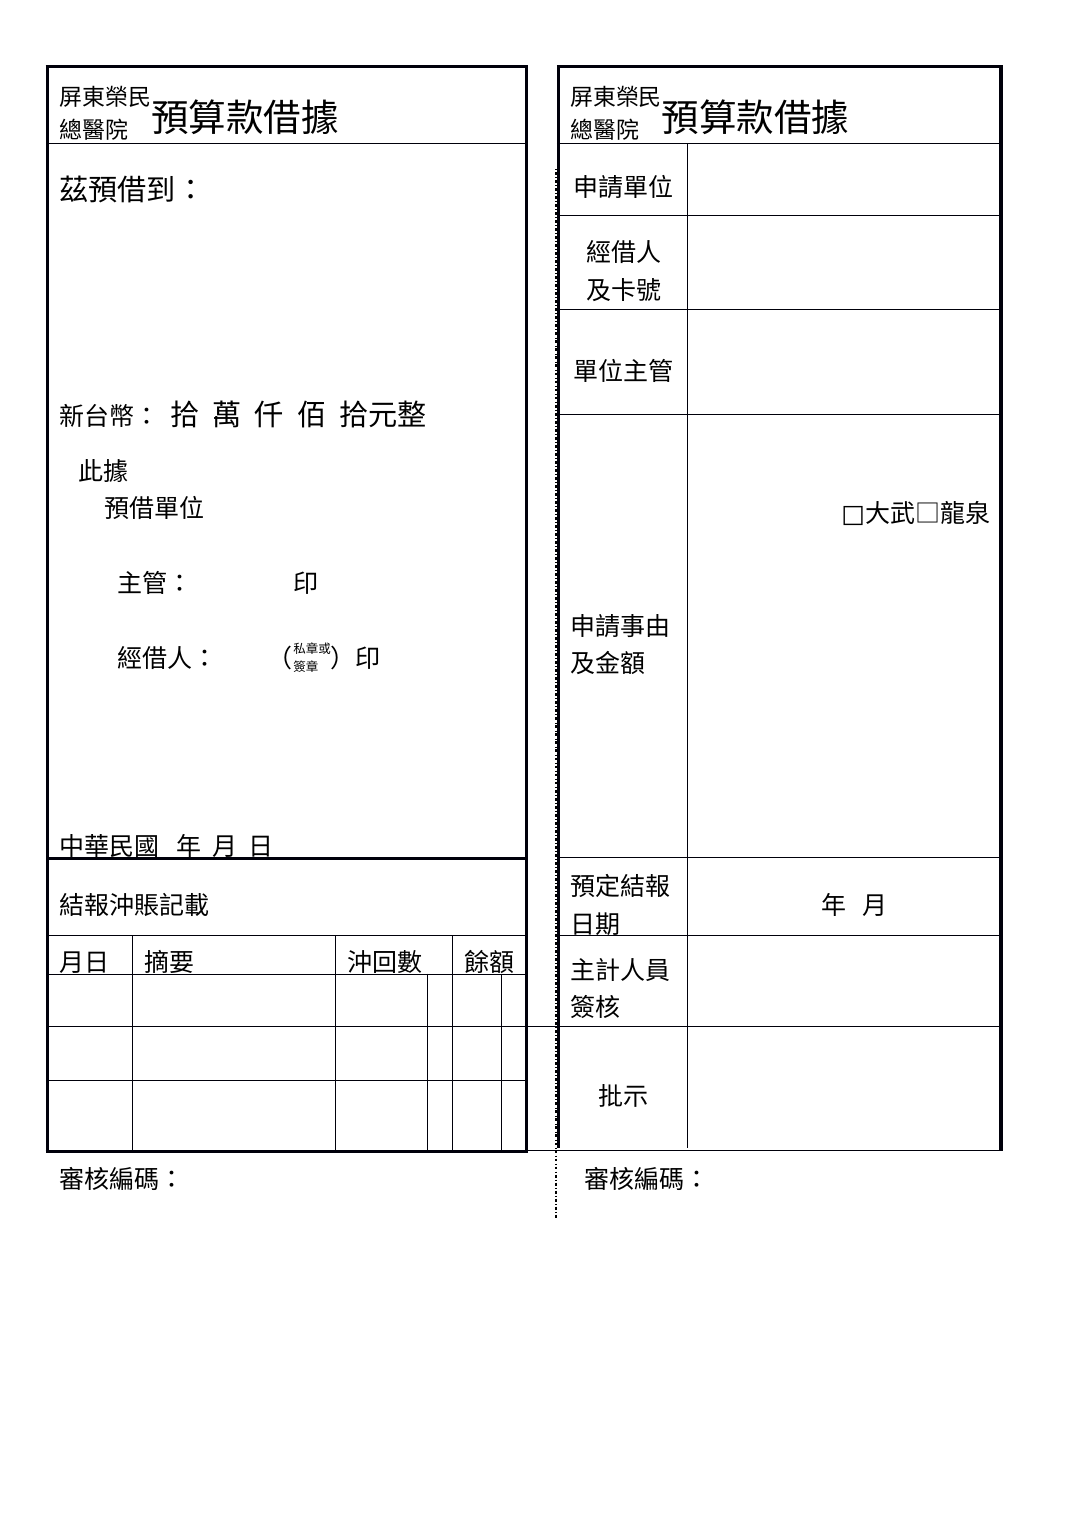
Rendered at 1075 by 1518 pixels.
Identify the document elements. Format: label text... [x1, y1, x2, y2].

table_cell [502, 975, 525, 1026]
table_cell □大武□龍泉 [688, 415, 999, 857]
table_cell [336, 1081, 427, 1150]
table_cell 年 月 [688, 858, 999, 935]
table_cell [528, 215, 557, 309]
table_cell [528, 935, 557, 1026]
table_cell [688, 144, 999, 215]
table_header 屏東榮民總醫院預算款借據 [560, 68, 999, 143]
table_cell [133, 1027, 335, 1079]
table_cell [688, 936, 999, 1026]
table_cell [49, 1027, 132, 1079]
table_cell [336, 1027, 427, 1079]
table_cell 申請事由及金額 [560, 415, 687, 857]
table_cell [528, 857, 557, 935]
table_cell [502, 1081, 525, 1150]
table_cell [133, 1081, 335, 1150]
table_cell [428, 1081, 452, 1150]
text 審核編碼： 審核編碼： [59, 1153, 1016, 1190]
table_cell [688, 216, 999, 309]
table_cell [688, 1027, 999, 1150]
table_header [528, 65, 557, 143]
table_cell [49, 1081, 132, 1150]
table_cell 主計人員簽核 [560, 936, 687, 1026]
table_cell 沖回數 [336, 936, 452, 973]
table_cell [428, 975, 452, 1026]
table_cell [453, 1081, 501, 1150]
table_header 屏東榮民總醫院預算款借據 [49, 68, 525, 143]
table_cell [453, 975, 501, 1026]
table_cell [528, 1027, 558, 1150]
table_cell 申請單位 [560, 144, 687, 215]
table_cell 單位主管 [560, 310, 687, 414]
table_cell [688, 310, 999, 414]
table_cell 月日 [49, 936, 132, 973]
table_cell 餘額 [453, 936, 525, 973]
table_cell 經借人 及卡號 [560, 216, 687, 309]
table_cell 結報沖賬記載 [49, 860, 525, 935]
table_cell 預定結報日期 [560, 858, 687, 935]
table_cell [528, 414, 557, 857]
table_cell [528, 143, 557, 215]
table_cell 摘要 [133, 936, 335, 973]
table_cell [453, 1027, 501, 1079]
table_cell [133, 975, 335, 1026]
table_cell 批示 [558, 1027, 688, 1150]
table_cell [49, 975, 132, 1026]
table_cell 茲預借到： 新台幣： 拾 萬 仟 佰 拾元整 此據 預借單位 主管： 印 經借人： （私章或簽章）印 中華民國 年 月 日 [49, 144, 525, 857]
table_cell [502, 1027, 525, 1079]
table_cell [528, 309, 557, 414]
table_cell [428, 1027, 452, 1079]
table_cell [336, 975, 427, 1026]
